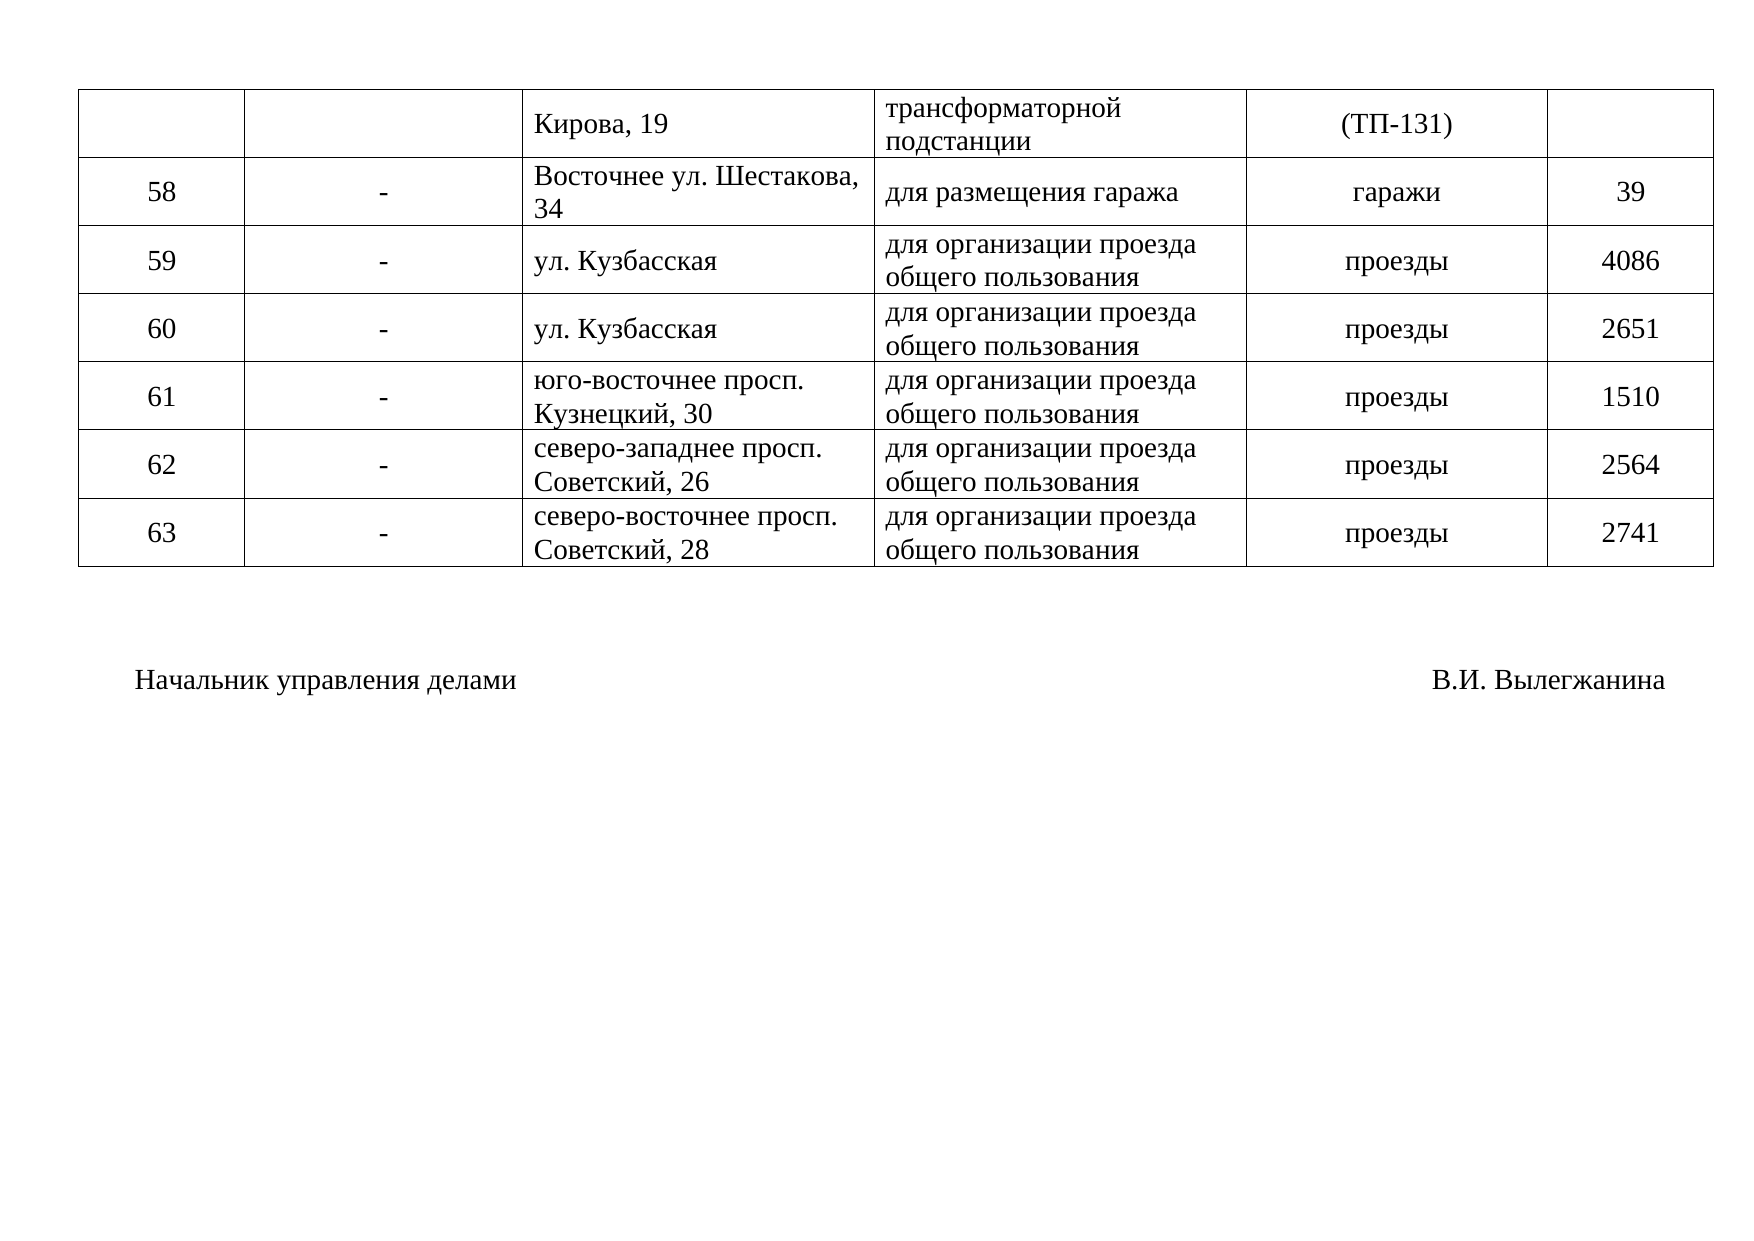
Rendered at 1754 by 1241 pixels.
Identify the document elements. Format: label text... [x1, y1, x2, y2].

table_cell для размещения гаража [875, 158, 1246, 225]
table_cell 58 [79, 158, 244, 225]
table_cell трансформаторной подстанции [875, 90, 1246, 157]
table_cell 4086 [1548, 226, 1713, 293]
table_cell ул. Кузбасская [523, 226, 874, 293]
table_cell - [245, 430, 522, 497]
text Начальник управления делами В.И. Вылегжанина [130, 662, 1665, 696]
table_cell - [245, 499, 522, 566]
table_cell для организации проезда общего пользования [875, 430, 1246, 497]
table_cell Кирова, 19 [523, 90, 874, 157]
table_cell ул. Кузбасская [523, 294, 874, 361]
table_cell проезды [1247, 430, 1547, 497]
table_cell 2564 [1548, 430, 1713, 497]
table_cell для организации проезда общего пользования [875, 294, 1246, 361]
table_cell проезды [1247, 226, 1547, 293]
table_cell для организации проезда общего пользования [875, 362, 1246, 429]
table_cell северо-западнее просп. Советский, 26 [523, 430, 874, 497]
table_cell 62 [79, 430, 244, 497]
table_cell северо-восточнее просп. Советский, 28 [523, 499, 874, 566]
table_cell для организации проезда общего пользования [875, 226, 1246, 293]
table_cell - [245, 362, 522, 429]
table_cell - [245, 90, 522, 157]
table_cell 59 [79, 226, 244, 293]
table_cell - [245, 158, 522, 225]
table_cell (ТП-131) [1247, 90, 1547, 157]
table_cell [79, 90, 244, 157]
table_cell 39 [1548, 158, 1713, 225]
table_cell гаражи [1247, 158, 1547, 225]
table_cell проезды [1247, 362, 1547, 429]
table_cell проезды [1247, 499, 1547, 566]
table_cell 1510 [1548, 362, 1713, 429]
table_cell [1548, 90, 1713, 157]
table_cell юго-восточнее просп. Кузнецкий, 30 [523, 362, 874, 429]
table_cell - [245, 226, 522, 293]
table_cell 61 [79, 362, 244, 429]
table_cell проезды [1247, 294, 1547, 361]
table_cell для организации проезда общего пользования [875, 499, 1246, 566]
table_cell Восточнее ул. Шестакова, 34 [523, 158, 874, 225]
table_cell 2651 [1548, 294, 1713, 361]
table_cell - [245, 294, 522, 361]
table_cell 63 [79, 499, 244, 566]
table_cell 2741 [1548, 499, 1713, 566]
table_cell 60 [79, 294, 244, 361]
